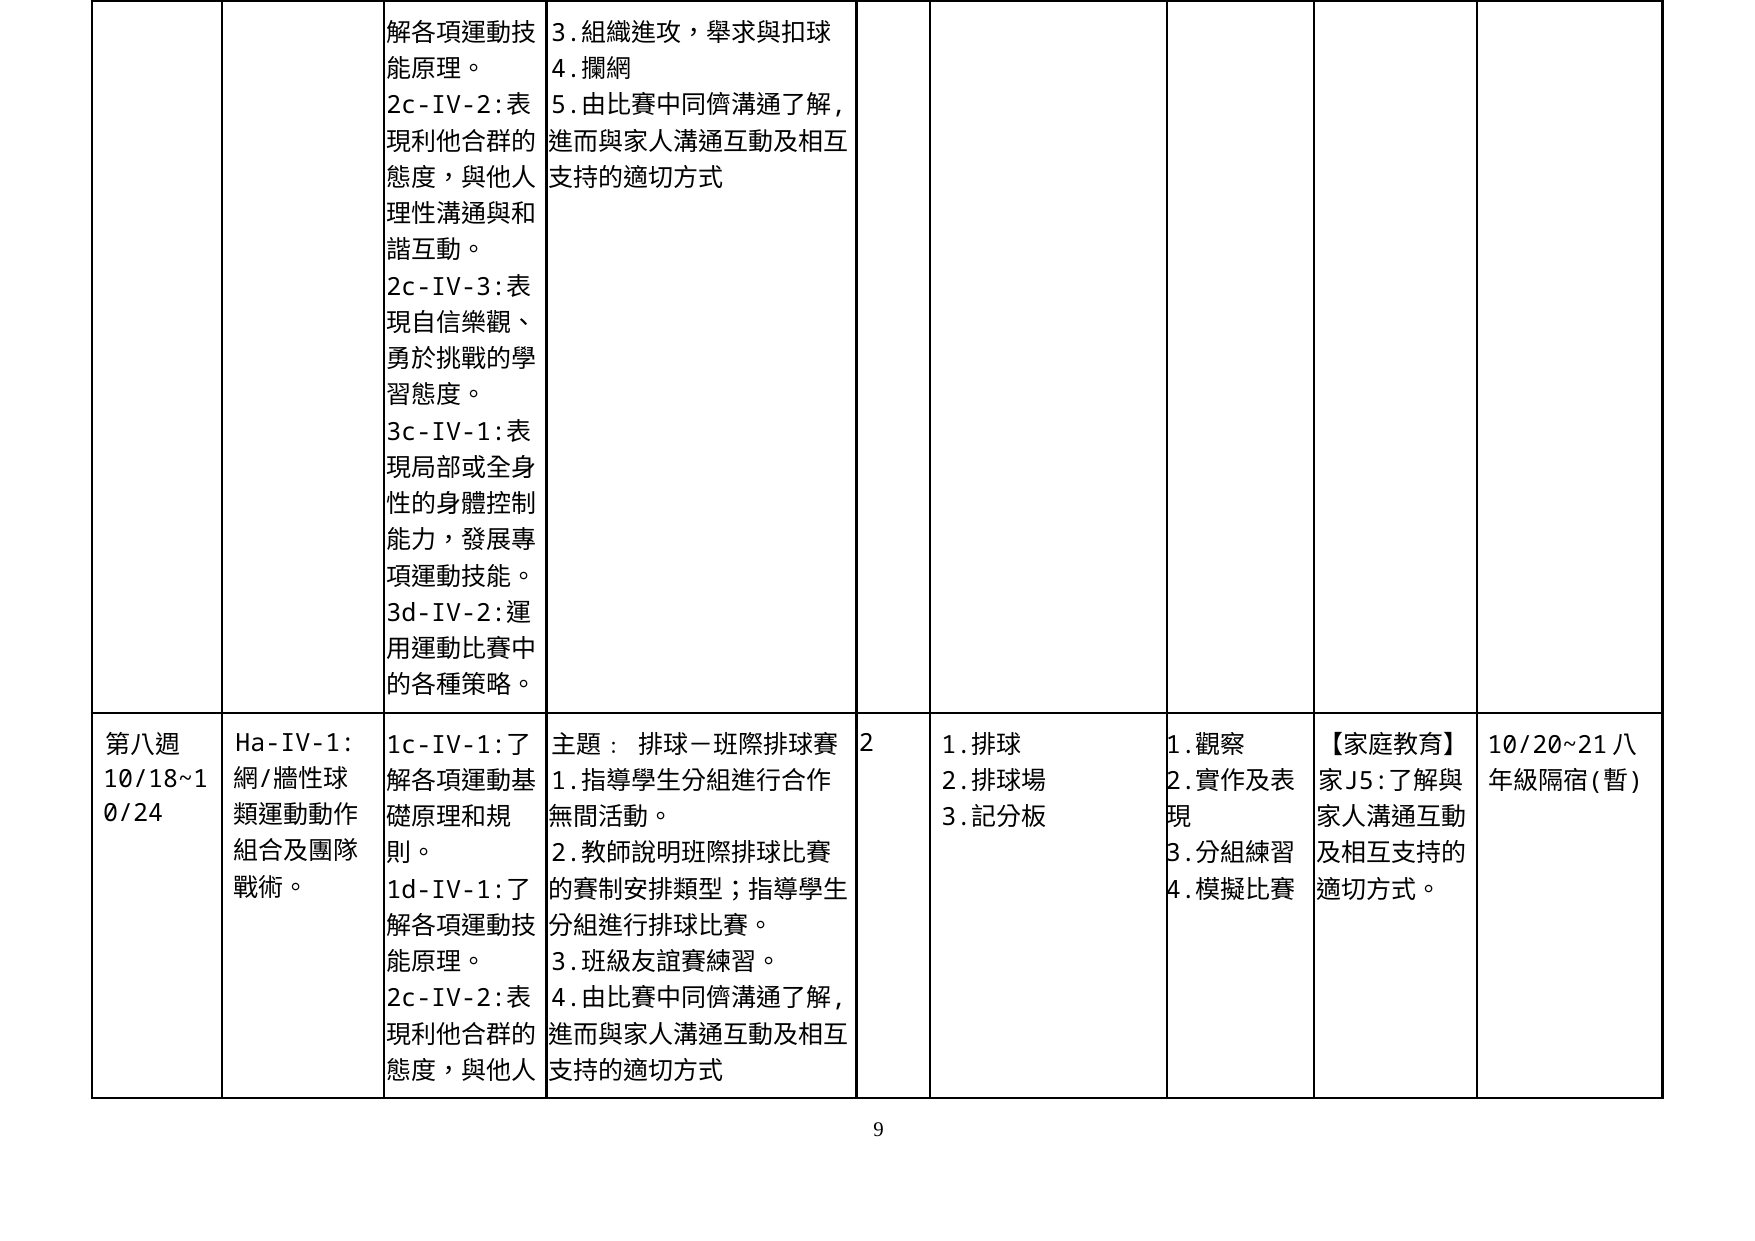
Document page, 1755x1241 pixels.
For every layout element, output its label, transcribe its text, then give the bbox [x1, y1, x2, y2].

table_cell Ha-IV-1:網/牆性球類運動動作組合及團隊戰術。 [223, 714, 383, 1097]
table_cell 1.排球 2.排球場 3.記分板 [931, 714, 1166, 1097]
table_cell [931, 2, 1166, 712]
table_cell 【家庭教育】 家J5:了解與家人溝通互動及相互支持的適切方式。 [1315, 714, 1476, 1097]
table_cell 10/20~21八年級隔宿(暫) [1478, 714, 1661, 1097]
table_cell [223, 2, 383, 712]
table_cell [858, 2, 929, 712]
table_cell 1c-IV-1:了解各項運動基礎原理和規則。 1d-IV-1:了解各項運動技能原理。 2c-IV-2:表現利他合群的態度，與他人 [385, 714, 545, 1097]
table_cell 2 [858, 714, 929, 1097]
table_cell 第八週 10/18~10/24 [93, 714, 221, 1097]
table_cell [1315, 2, 1476, 712]
table_cell 解各項運動技能原理。 2c-IV-2:表現利他合群的態度，與他人理性溝通與和諧互動。 2c-IV-3:表現自信樂觀、勇於挑戰的學習態度。 3c-IV-1:表現局部或全身性的身體控制能力，發展專項運動技能。 3d-IV-2:運用運動比賽中的各種策略。 [385, 2, 545, 712]
table_cell 1.觀察 2.實作及表現 3.分組練習 4.模擬比賽 [1168, 714, 1313, 1097]
table_cell 3.組織進攻，舉求與扣球 4.攔網 5.由比賽中同儕溝通了解,進而與家人溝通互動及相互支持的適切方式 [548, 2, 855, 712]
table_cell [1478, 2, 1661, 712]
table_cell [1168, 2, 1313, 712]
table_cell 主題﹕ 排球－班際排球賽 1.指導學生分組進行合作無間活動。 2.教師說明班際排球比賽的賽制安排類型；指導學生分組進行排球比賽。 3.班級友誼賽練習。 4.由比賽中同儕溝通了解,進而與家人溝通互動及相互支持的適切方式 [548, 714, 855, 1097]
table_cell [93, 2, 221, 712]
